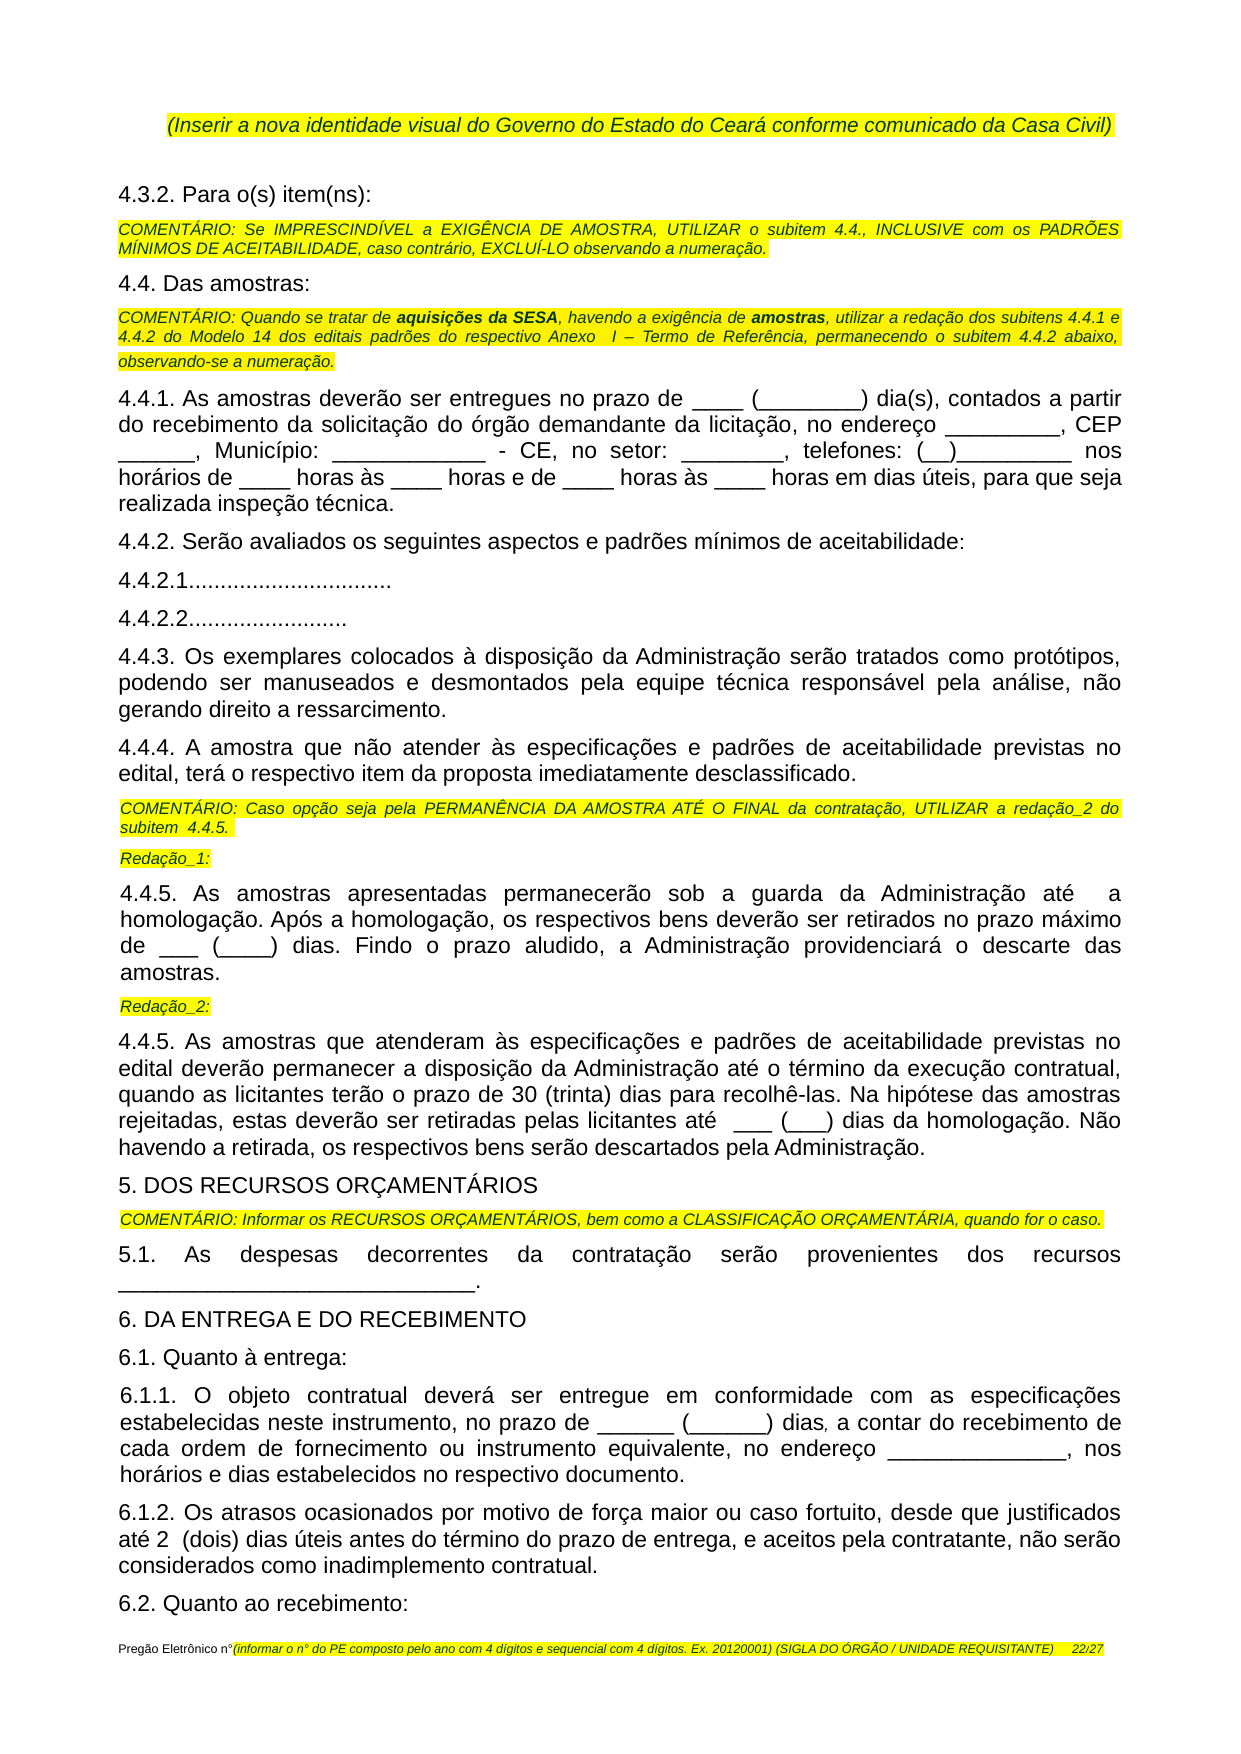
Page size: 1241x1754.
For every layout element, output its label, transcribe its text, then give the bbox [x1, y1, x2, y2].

text COMENTÁRIO: Caso opção seja pela PERMANÊNCIA DA AMOSTRA ATÉ O FINAL da contratação, UTILIZAR a redação_2 do subitem 4.4.5. [120, 798, 1122, 837]
text 4.4.1. As amostras deverão ser entregues no prazo de ____ (________) dia(s), contados a partir do recebimento da solicitação do órgão demandante da licitação, no endereço _________, CEP ______, Município: ____________ - CE, no setor: ________, telefones: (__)_________ nos horários de ____ horas às ____ horas e de ____ horas às ____ horas em dias úteis, para que seja realizada inspeção técnica. [118, 385, 1122, 516]
text 4.4.2.2......................... [118, 605, 1122, 631]
text 4.4.2.1................................ [118, 567, 1122, 593]
text COMENTÁRIO: Quando se tratar de aquisições da SESA, havendo a exigência de amostras, utilizar a redação dos subitens 4.4.1 e 4.4.2 do Modelo 14 dos editais padrões do respectivo Anexo I – Termo de Referência, permanecendo o subitem 4.4.2 abaixo, observando-se a numeração. [118, 308, 1122, 373]
text 6.1.1. O objeto contratual deverá ser entregue em conformidade com as especificações estabelecidas neste instrumento, no prazo de ______ (______) dias, a contar do recebimento de cada ordem de fornecimento ou instrumento equivalente, no endereço ______________, nos horários e dias estabelecidos no respectivo documento. [119, 1382, 1122, 1487]
text 6.1. Quanto à entrega: [118, 1344, 1122, 1370]
text 4.4.3. Os exemplares colocados à disposição da Administração serão tratados como protótipos, podendo ser manuseados e desmontados pela equipe técnica responsável pela análise, não gerando direito a ressarcimento. [118, 643, 1122, 722]
text 6.2. Quanto ao recebimento: [118, 1590, 1122, 1617]
text COMENTÁRIO: Se IMPRESCINDÍVEL a EXIGÊNCIA DE AMOSTRA, UTILIZAR o subitem 4.4., INCLUSIVE com os PADRÕES MÍNIMOS DE ACEITABILIDADE, caso contrário, EXCLUÍ-LO observando a numeração. [118, 220, 1122, 258]
text 5. DOS RECURSOS ORÇAMENTÁRIOS [118, 1172, 1122, 1198]
text 4.4.4. A amostra que não atender às especificações e padrões de aceitabilidade previstas no edital, terá o respectivo item da proposta imediatamente desclassificado. [118, 734, 1122, 787]
text COMENTÁRIO: Informar os RECURSOS ORÇAMENTÁRIOS, bem como a CLASSIFICAÇÃO ORÇAMENTÁRIA, quando for o caso. [120, 1210, 1122, 1229]
text 4.4.5. As amostras apresentadas permanecerão sob a guarda da Administração até a homologação. Após a homologação, os respectivos bens deverão ser retirados no prazo máximo de ___ (____) dias. Findo o prazo aludido, a Administração providenciará o descarte das amostras. [120, 880, 1122, 985]
text 4.4.5. As amostras que atenderam às especificações e padrões de aceitabilidade previstas no edital deverão permanecer a disposição da Administração até o término da execução contratual, quando as licitantes terão o prazo de 30 (trinta) dias para recolhê-las. Na hipótese das amostras rejeitadas, estas deverão ser retiradas pelas licitantes até ___ (___) dias da homologação. Não havendo a retirada, os respectivos bens serão descartados pela Administração. [118, 1028, 1122, 1160]
text Redação_1: [120, 849, 1122, 868]
text 4.4.2. Serão avaliados os seguintes aspectos e padrões mínimos de aceitabilidade: [118, 528, 1122, 555]
text 4.3.2. Para o(s) item(ns): [118, 181, 1122, 208]
text 5.1. As despesas decorrentes da contratação serão provenientes dos recursos ____________________________. [118, 1241, 1122, 1294]
text 6.1.2. Os atrasos ocasionados por motivo de força maior ou caso fortuito, desde que justificados até 2 (dois) dias úteis antes do término do prazo de entrega, e aceitos pela contratante, não serão considerados como inadimplemento contratual. [118, 1499, 1122, 1578]
text 6. DA ENTREGA E DO RECEBIMENTO [118, 1306, 1122, 1332]
text Redação_2: [120, 997, 1122, 1016]
text 4.4. Das amostras: [118, 270, 1122, 296]
